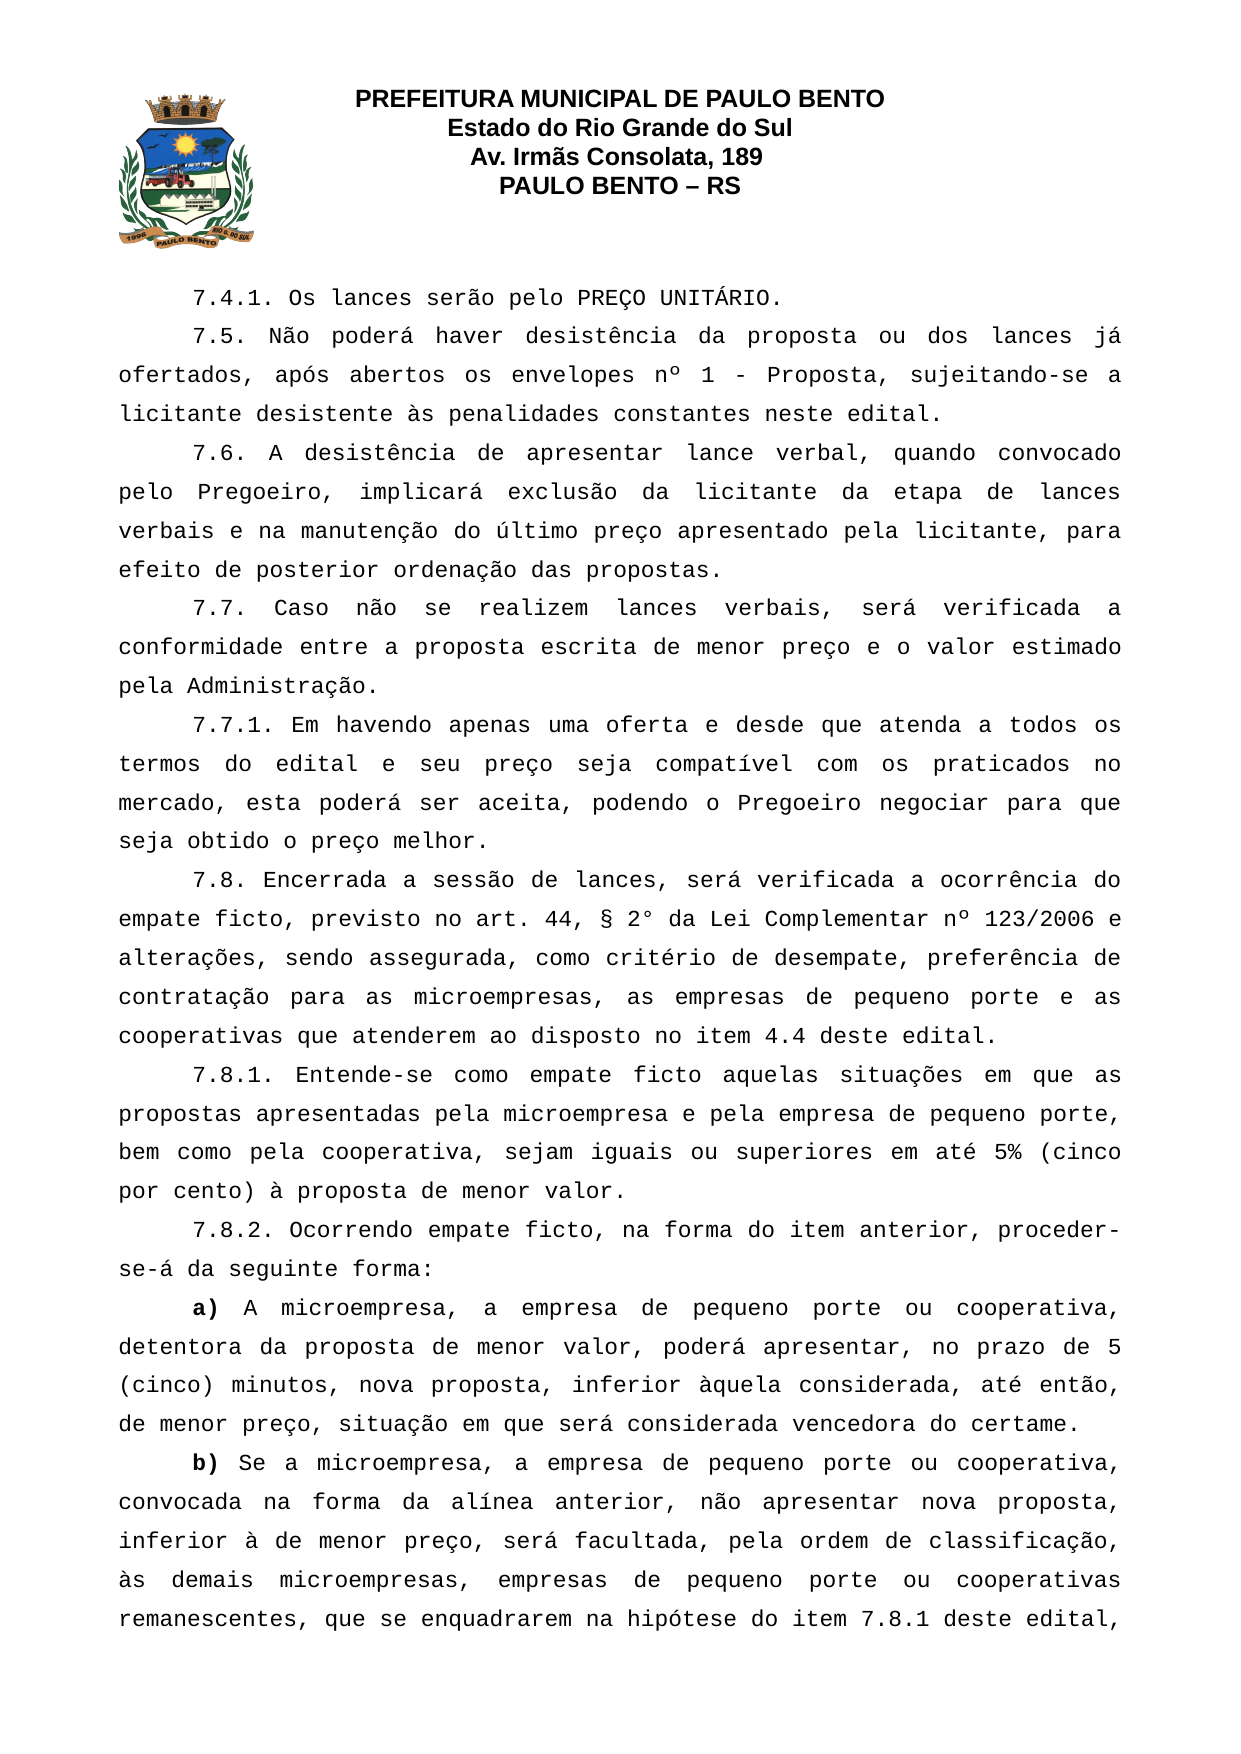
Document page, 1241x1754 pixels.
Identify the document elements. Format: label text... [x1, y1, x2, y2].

text 7.6. A desistência de apresentar lance verbal, quando convocado pelo Pregoeiro, implicará exclusão da licitante da etapa de lances verbais e na manutenção do último preço apresentado pela licitante, para efeito de posterior ordenação das propostas. [118, 441, 1122, 584]
picture [118, 93, 254, 249]
text 7.8.1. Entende-se como empate ficto aquelas situações em que as propostas apresentadas pela microempresa e pela empresa de pequeno porte, bem como pela cooperativa, sejam iguais ou superiores em até 5% (cinco por cento) à proposta de menor valor. [118, 1063, 1122, 1206]
text 7.7.1. Em havendo apenas uma oferta e desde que atenda a todos os termos do edital e seu preço seja compatível com os praticados no mercado, esta poderá ser aceita, podendo o Pregoeiro negociar para que seja obtido o preço melhor. [118, 713, 1122, 856]
text a) A microempresa, a empresa de pequeno porte ou cooperativa, detentora da proposta de menor valor, poderá apresentar, no prazo de 5 (cinco) minutos, nova proposta, inferior àquela considerada, até então, de menor preço, situação em que será considerada vencedora do certame. [118, 1296, 1122, 1439]
text 7.7. Caso não se realizem lances verbais, será verificada a conformidade entre a proposta escrita de menor preço e o valor estimado pela Administração. [118, 597, 1122, 700]
text 7.8.2. Ocorrendo empate ficto, na forma do item anterior, proceder-se-á da seguinte forma: [118, 1218, 1122, 1283]
text 7.5. Não poderá haver desistência da proposta ou dos lances já ofertados, após abertos os envelopes nº 1 - Proposta, sujeitando-se a licitante desistente às penalidades constantes neste edital. [118, 325, 1122, 428]
text b) Se a microempresa, a empresa de pequeno porte ou cooperativa, convocada na forma da alínea anterior, não apresentar nova proposta, inferior à de menor preço, será facultada, pela ordem de classificação, às demais microempresas, empresas de pequeno porte ou cooperativas remanescentes, que se enquadrarem na hipótese do item 7.8.1 deste edital, [118, 1452, 1122, 1633]
text 7.4.1. Os lances serão pelo PREÇO UNITÁRIO. [118, 286, 1122, 312]
text 7.8. Encerrada a sessão de lances, será verificada a ocorrência do empate ficto, previsto no art. 44, § 2° da Lei Complementar nº 123/2006 e alterações, sendo assegurada, como critério de desempate, preferência de contratação para as microempresas, as empresas de pequeno porte e as cooperativas que atenderem ao disposto no item 4.4 deste edital. [118, 869, 1122, 1050]
